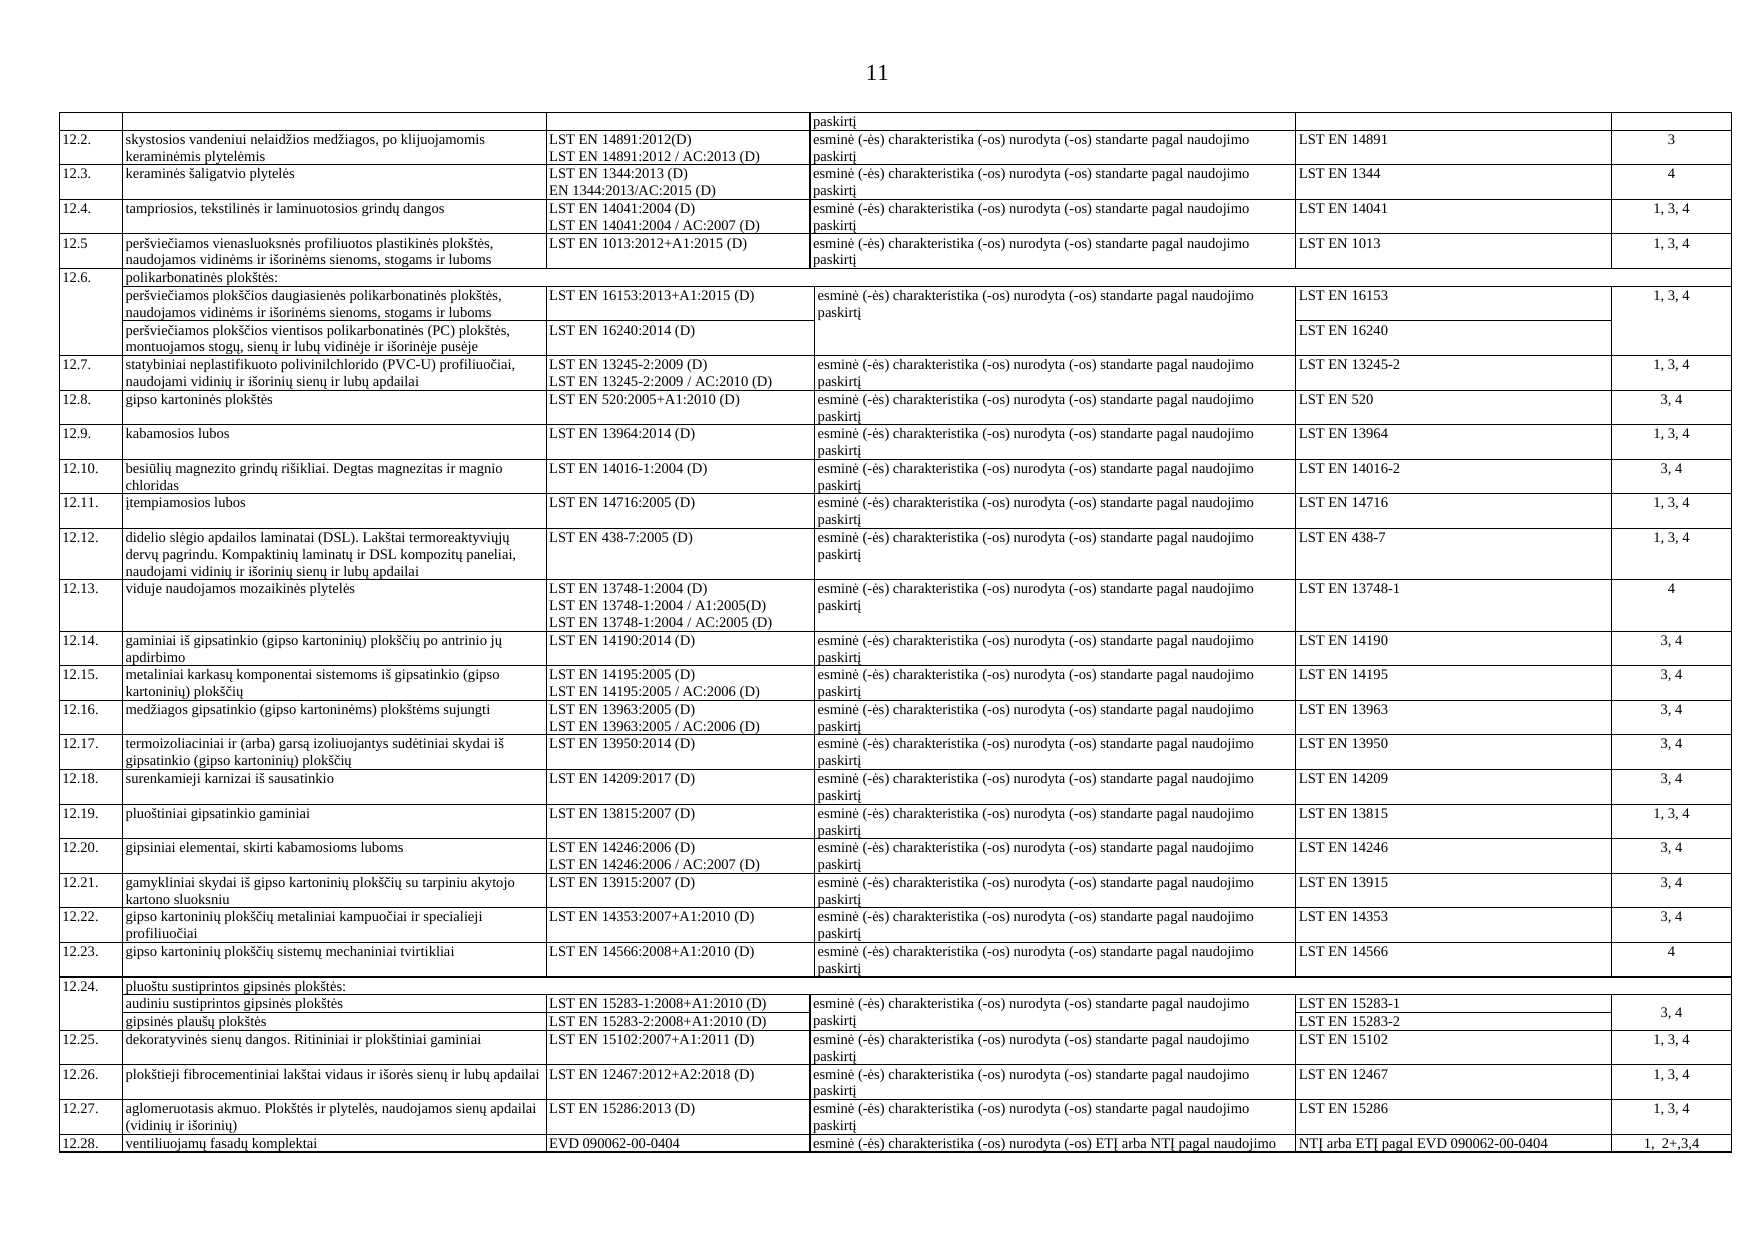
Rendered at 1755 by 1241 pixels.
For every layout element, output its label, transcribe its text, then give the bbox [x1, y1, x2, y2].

table_cell esminė (-ės) charakteristika (-os) nurodyta (-os) standarte pagal naudojimo paskirtį [811, 234, 1295, 268]
table_cell LST EN 14190:2014 (D) [547, 632, 814, 665]
table_cell LST EN 13245-2 [1296, 356, 1611, 389]
table_cell 12.7. [60, 356, 122, 389]
table_cell LST EN 14716:2005 (D) [547, 494, 814, 528]
table_cell 12.18. [60, 770, 122, 803]
table_cell esminė (-ės) charakteristika (-os) nurodyta (-os) ETĮ arba NTĮ pagal naudojimo [811, 1135, 1295, 1151]
table_cell 3, 4 [1612, 995, 1731, 1030]
table_cell LST EN 16153:2013+A1:2015 (D) [547, 287, 814, 320]
table_cell LST EN 438-7 [1296, 529, 1611, 579]
table_cell [1612, 113, 1731, 129]
table_cell LST EN 520 [1296, 391, 1611, 424]
table_cell gipso kartoninių plokščių sistemų mechaniniai tvirtikliai [123, 943, 546, 976]
table_cell viduje naudojamos mozaikinės plytelės [123, 580, 546, 631]
table_cell gipsinės plaušų plokštės [123, 1013, 546, 1030]
table_cell 12.16. [60, 701, 122, 734]
table_cell LST EN 13748-1:2004 (D) LST EN 13748-1:2004 / A1:2005(D) LST EN 13748-1:2004 / AC:2005 (D) [547, 580, 814, 631]
table_cell 3, 4 [1612, 874, 1731, 907]
table_cell [60, 1012, 122, 1030]
table_cell EVD 090062-00-0404 [547, 1135, 809, 1151]
table_cell peršviečiamos plokščios daugiasienės polikarbonatinės plokštės, naudojamos vidinėms ir išorinėms sienoms, stogams ir luboms [123, 287, 546, 320]
table_cell 3, 4 [1612, 632, 1731, 665]
table_cell 1, 3, 4 [1612, 805, 1731, 838]
table_cell 3, 4 [1612, 666, 1731, 700]
table_cell LST EN 14195:2005 (D) LST EN 14195:2005 / AC:2006 (D) [547, 666, 814, 700]
table_cell aglomeruotasis akmuo. Plokštės ir plytelės, naudojamos sienų apdailai (vidinių ir išorinių) [123, 1100, 546, 1133]
table_cell [547, 113, 809, 129]
table_cell LST EN 13915:2007 (D) [547, 874, 814, 907]
table_cell 12.5 [60, 234, 122, 268]
table_cell 4 [1612, 580, 1731, 631]
table_cell dekoratyvinės sienų dangos. Ritininiai ir plokštiniai gaminiai [123, 1031, 546, 1064]
table_cell [1611, 269, 1731, 286]
table_cell LST EN 13950:2014 (D) [547, 735, 814, 769]
table_cell LST EN 14716 [1296, 494, 1611, 528]
table_cell LST EN 14016-2 [1296, 460, 1611, 493]
table_cell esminė (-ės) charakteristika (-os) nurodyta (-os) standarte pagal naudojimo paskirtį [815, 735, 1295, 769]
table_cell 4 [1612, 165, 1731, 199]
table_cell esminė (-ės) charakteristika (-os) nurodyta (-os) standarte pagal naudojimo paskirtį [815, 391, 1295, 424]
table_cell [60, 994, 122, 1012]
table_cell peršviečiamos plokščios vientisos polikarbonatinės (PC) plokštės, montuojamos stogų, sienų ir lubų vidinėje ir išorinėje pusėje [123, 321, 546, 355]
table_cell 12.12. [60, 529, 122, 579]
table_cell LST EN 15102 [1296, 1031, 1611, 1064]
table_cell ventiliuojamų fasadų komplektai [123, 1135, 546, 1151]
table_cell esminė (-ės) charakteristika (-os) nurodyta (-os) standarte pagal naudojimo paskirtį [815, 425, 1295, 459]
table_cell LST EN 1013 [1296, 234, 1611, 268]
table_cell keraminės šaligatvio plytelės [123, 165, 546, 199]
table_cell polikarbonatinės plokštės: [123, 269, 1611, 286]
table_cell LST EN 12467 [1296, 1065, 1611, 1099]
table_cell gipso kartoninių plokščių metaliniai kampuočiai ir specialieji profiliuočiai [123, 908, 546, 942]
table_cell statybiniai neplastifikuoto polivinilchlorido (PVC-U) profiliuočiai, naudojami vidinių ir išorinių sienų ir lubų apdailai [123, 356, 546, 389]
table_cell esminė (-ės) charakteristika (-os) nurodyta (-os) standarte pagal naudojimo paskirtį [815, 287, 1295, 355]
table_cell kabamosios lubos [123, 425, 546, 459]
table_cell audiniu sustiprintos gipsinės plokštės [123, 995, 546, 1012]
table_cell esminė (-ės) charakteristika (-os) nurodyta (-os) standarte pagal naudojimo paskirtį [815, 529, 1295, 579]
table_cell LST EN 14190 [1296, 632, 1611, 665]
table_cell 1, 3, 4 [1612, 1065, 1731, 1099]
table_cell NTĮ arba ETĮ pagal EVD 090062-00-0404 [1296, 1135, 1611, 1151]
table_cell LST EN 13815:2007 (D) [547, 805, 814, 838]
table_cell LST EN 14041 [1296, 200, 1611, 233]
table_cell LST EN 13245-2:2009 (D) LST EN 13245-2:2009 / AC:2010 (D) [547, 356, 814, 389]
table_cell [1296, 113, 1611, 129]
table_cell 3, 4 [1612, 770, 1731, 803]
table_cell LST EN 14195 [1296, 666, 1611, 700]
table_cell didelio slėgio apdailos laminatai (DSL). Lakštai termoreaktyviųjų dervų pagrindu. Kompaktinių laminatų ir DSL kompozitų paneliai, naudojami vidinių ir išorinių sienų ir lubų apdailai [123, 529, 546, 579]
table_cell 12.19. [60, 805, 122, 838]
table_cell paskirtį [811, 113, 1295, 129]
table_cell esminė (-ės) charakteristika (-os) nurodyta (-os) standarte pagal naudojimo paskirtį [815, 908, 1295, 942]
table_cell surenkamieji karnizai iš sausatinkio [123, 770, 546, 803]
table_cell 1, 3, 4 [1612, 1100, 1731, 1133]
table_cell 12.13. [60, 580, 122, 631]
table_cell 1, 3, 4 [1612, 425, 1731, 459]
table_cell 12.11. [60, 494, 122, 528]
table_cell pluoštiniai gipsatinkio gaminiai [123, 805, 546, 838]
table_cell LST EN 1344 [1296, 165, 1611, 199]
table_cell gipsiniai elementai, skirti kabamosioms luboms [123, 839, 546, 873]
table_cell esminė (-ės) charakteristika (-os) nurodyta (-os) standarte pagal naudojimo paskirtį [815, 770, 1295, 803]
table_cell esminė (-ės) charakteristika (-os) nurodyta (-os) standarte pagal naudojimo paskirtį [811, 1065, 1295, 1099]
table_cell LST EN 13964 [1296, 425, 1611, 459]
table_cell 12.14. [60, 632, 122, 665]
table_cell LST EN 15283-1:2008+A1:2010 (D) [547, 995, 809, 1012]
table_cell 12.10. [60, 460, 122, 493]
table_cell LST EN 14246:2006 (D) LST EN 14246:2006 / AC:2007 (D) [547, 839, 814, 873]
table_cell esminė (-ės) charakteristika (-os) nurodyta (-os) standarte pagal naudojimo paskirtį [815, 874, 1295, 907]
table_cell esminė (-ės) charakteristika (-os) nurodyta (-os) standarte pagal naudojimo paskirtį [811, 165, 1295, 199]
table_cell 12.9. [60, 425, 122, 459]
table_cell [60, 320, 122, 355]
table_cell 12.2. [60, 131, 122, 164]
table_cell LST EN 16240:2014 (D) [547, 321, 814, 355]
table_cell 1, 3, 4 [1612, 234, 1731, 268]
table_cell 1, 3, 4 [1612, 1031, 1731, 1064]
table_cell 12.27. [60, 1100, 122, 1133]
table_cell esminė (-ės) charakteristika (-os) nurodyta (-os) standarte pagal naudojimo paskirtį [815, 839, 1295, 873]
table_cell LST EN 1013:2012+A1:2015 (D) [547, 234, 809, 268]
table_cell esminė (-ės) charakteristika (-os) nurodyta (-os) standarte pagal naudojimo paskirtį [811, 131, 1295, 164]
table_cell 12.17. [60, 735, 122, 769]
table_cell LST EN 13963 [1296, 701, 1611, 734]
table_cell 12.22. [60, 908, 122, 942]
table_cell plokštieji fibrocementiniai lakštai vidaus ir išorės sienų ir lubų apdailai [123, 1065, 546, 1099]
table_cell medžiagos gipsatinkio (gipso kartoninėms) plokštėms sujungti [123, 701, 546, 734]
table_cell esminė (-ės) charakteristika (-os) nurodyta (-os) standarte pagal naudojimo paskirtį [815, 632, 1295, 665]
table_cell termoizoliaciniai ir (arba) garsą izoliuojantys sudėtiniai skydai iš gipsatinkio (gipso kartoninių) plokščių [123, 735, 546, 769]
table_cell 1, 3, 4 [1612, 287, 1731, 355]
table_cell gipso kartoninės plokštės [123, 391, 546, 424]
table_cell LST EN 15283-2 [1296, 1013, 1611, 1030]
table_cell metaliniai karkasų komponentai sistemoms iš gipsatinkio (gipso kartoninių) plokščių [123, 666, 546, 700]
table_cell 1, 2+,3,4 [1612, 1135, 1731, 1151]
table_cell LST EN 16240 [1296, 321, 1611, 355]
table_cell tampriosios, tekstilinės ir laminuotosios grindų dangos [123, 200, 546, 233]
table_cell LST EN 13915 [1296, 874, 1611, 907]
table_cell esminė (-ės) charakteristika (-os) nurodyta (-os) standarte pagal naudojimo paskirtį [815, 805, 1295, 838]
table_cell 12.6. [60, 269, 122, 286]
table_cell esminė (-ės) charakteristika (-os) nurodyta (-os) standarte pagal naudojimo paskirtį [815, 701, 1295, 734]
table_cell LST EN 12467:2012+A2:2018 (D) [547, 1065, 809, 1099]
table_cell LST EN 14891 [1296, 131, 1611, 164]
table_cell 1, 3, 4 [1612, 529, 1731, 579]
table_cell esminė (-ės) charakteristika (-os) nurodyta (-os) standarte pagal naudojimo paskirtį [815, 494, 1295, 528]
table_cell LST EN 14353 [1296, 908, 1611, 942]
table_cell esminė (-ės) charakteristika (-os) nurodyta (-os) standarte pagal naudojimo paskirtį [815, 943, 1295, 976]
table_cell esminė (-ės) charakteristika (-os) nurodyta (-os) standarte pagal naudojimo paskirtį [815, 666, 1295, 700]
table_cell esminė (-ės) charakteristika (-os) nurodyta (-os) standarte pagal naudojimo paskirtį [811, 200, 1295, 233]
table_cell LST EN 1344:2013 (D) EN 1344:2013/AC:2015 (D) [547, 165, 809, 199]
table_cell 12.3. [60, 165, 122, 199]
table_cell LST EN 13815 [1296, 805, 1611, 838]
table_cell LST EN 14566:2008+A1:2010 (D) [547, 943, 814, 976]
table_cell 12.25. [60, 1031, 122, 1064]
table_cell gaminiai iš gipsatinkio (gipso kartoninių) plokščių po antrinio jų apdirbimo [123, 632, 546, 665]
table_cell LST EN 438-7:2005 (D) [547, 529, 814, 579]
table_cell LST EN 14891:2012(D) LST EN 14891:2012 / AC:2013 (D) [547, 131, 809, 164]
table_cell [1611, 978, 1731, 994]
table_cell LST EN 13748-1 [1296, 580, 1611, 631]
table_cell LST EN 15283-1 [1296, 995, 1611, 1012]
table_cell 12.15. [60, 666, 122, 700]
table_cell LST EN 15286:2013 (D) [547, 1100, 809, 1133]
table_cell 3, 4 [1612, 391, 1731, 424]
table_cell esminė (-ės) charakteristika (-os) nurodyta (-os) standarte pagal naudojimo paskirtį [811, 1100, 1295, 1133]
table_cell LST EN 14209 [1296, 770, 1611, 803]
table_cell 12.26. [60, 1065, 122, 1099]
table_cell [60, 286, 122, 320]
table_cell 1, 3, 4 [1612, 494, 1731, 528]
table_cell 12.23. [60, 943, 122, 976]
table_cell LST EN 16153 [1296, 287, 1611, 320]
table_cell LST EN 15102:2007+A1:2011 (D) [547, 1031, 809, 1064]
table_cell peršviečiamos vienasluoksnės profiliuotos plastikinės plokštės, naudojamos vidinėms ir išorinėms sienoms, stogams ir luboms [123, 234, 546, 268]
table_cell įtempiamosios lubos [123, 494, 546, 528]
table_cell 12.21. [60, 874, 122, 907]
table_cell 1, 3, 4 [1612, 356, 1731, 389]
table_cell LST EN 14041:2004 (D) LST EN 14041:2004 / AC:2007 (D) [547, 200, 809, 233]
table_cell 12.8. [60, 391, 122, 424]
table_cell 3 [1612, 131, 1731, 164]
table_cell gamykliniai skydai iš gipso kartoninių plokščių su tarpiniu akytojo kartono sluoksniu [123, 874, 546, 907]
table_cell esminė (-ės) charakteristika (-os) nurodyta (-os) standarte pagal naudojimo paskirtį [811, 995, 1295, 1030]
table_cell 12.4. [60, 200, 122, 233]
table_cell esminė (-ės) charakteristika (-os) nurodyta (-os) standarte pagal naudojimo paskirtį [811, 1031, 1295, 1064]
table_cell LST EN 14209:2017 (D) [547, 770, 814, 803]
table_cell 3, 4 [1612, 839, 1731, 873]
table_cell LST EN 13964:2014 (D) [547, 425, 814, 459]
table_cell besiūlių magnezito grindų rišikliai. Degtas magnezitas ir magnio chloridas [123, 460, 546, 493]
table_cell LST EN 14353:2007+A1:2010 (D) [547, 908, 814, 942]
table_cell 4 [1612, 943, 1731, 976]
table_cell LST EN 15283-2:2008+A1:2010 (D) [547, 1013, 809, 1030]
table_cell 1, 3, 4 [1612, 200, 1731, 233]
table_cell 12.28. [60, 1135, 122, 1151]
table_cell [60, 113, 122, 129]
table_cell LST EN 14016-1:2004 (D) [547, 460, 814, 493]
table_cell 3, 4 [1612, 460, 1731, 493]
table_cell esminė (-ės) charakteristika (-os) nurodyta (-os) standarte pagal naudojimo paskirtį [815, 460, 1295, 493]
table_cell LST EN 13963:2005 (D) LST EN 13963:2005 / AC:2006 (D) [547, 701, 814, 734]
table_cell [123, 113, 546, 129]
table_cell pluoštu sustiprintos gipsinės plokštės: [123, 978, 1611, 994]
table_cell LST EN 14246 [1296, 839, 1611, 873]
table_cell 3, 4 [1612, 701, 1731, 734]
table_cell 12.24. [60, 978, 122, 994]
table_cell LST EN 13950 [1296, 735, 1611, 769]
table_cell esminė (-ės) charakteristika (-os) nurodyta (-os) standarte pagal naudojimo paskirtį [815, 356, 1295, 389]
table_cell skystosios vandeniui nelaidžios medžiagos, po klijuojamomis keraminėmis plytelėmis [123, 131, 546, 164]
table_cell LST EN 15286 [1296, 1100, 1611, 1133]
table_cell LST EN 520:2005+A1:2010 (D) [547, 391, 814, 424]
table_cell 3, 4 [1612, 735, 1731, 769]
table_cell esminė (-ės) charakteristika (-os) nurodyta (-os) standarte pagal naudojimo paskirtį [815, 580, 1295, 631]
table_cell 12.20. [60, 839, 122, 873]
table_cell LST EN 14566 [1296, 943, 1611, 976]
table_cell 3, 4 [1612, 908, 1731, 942]
